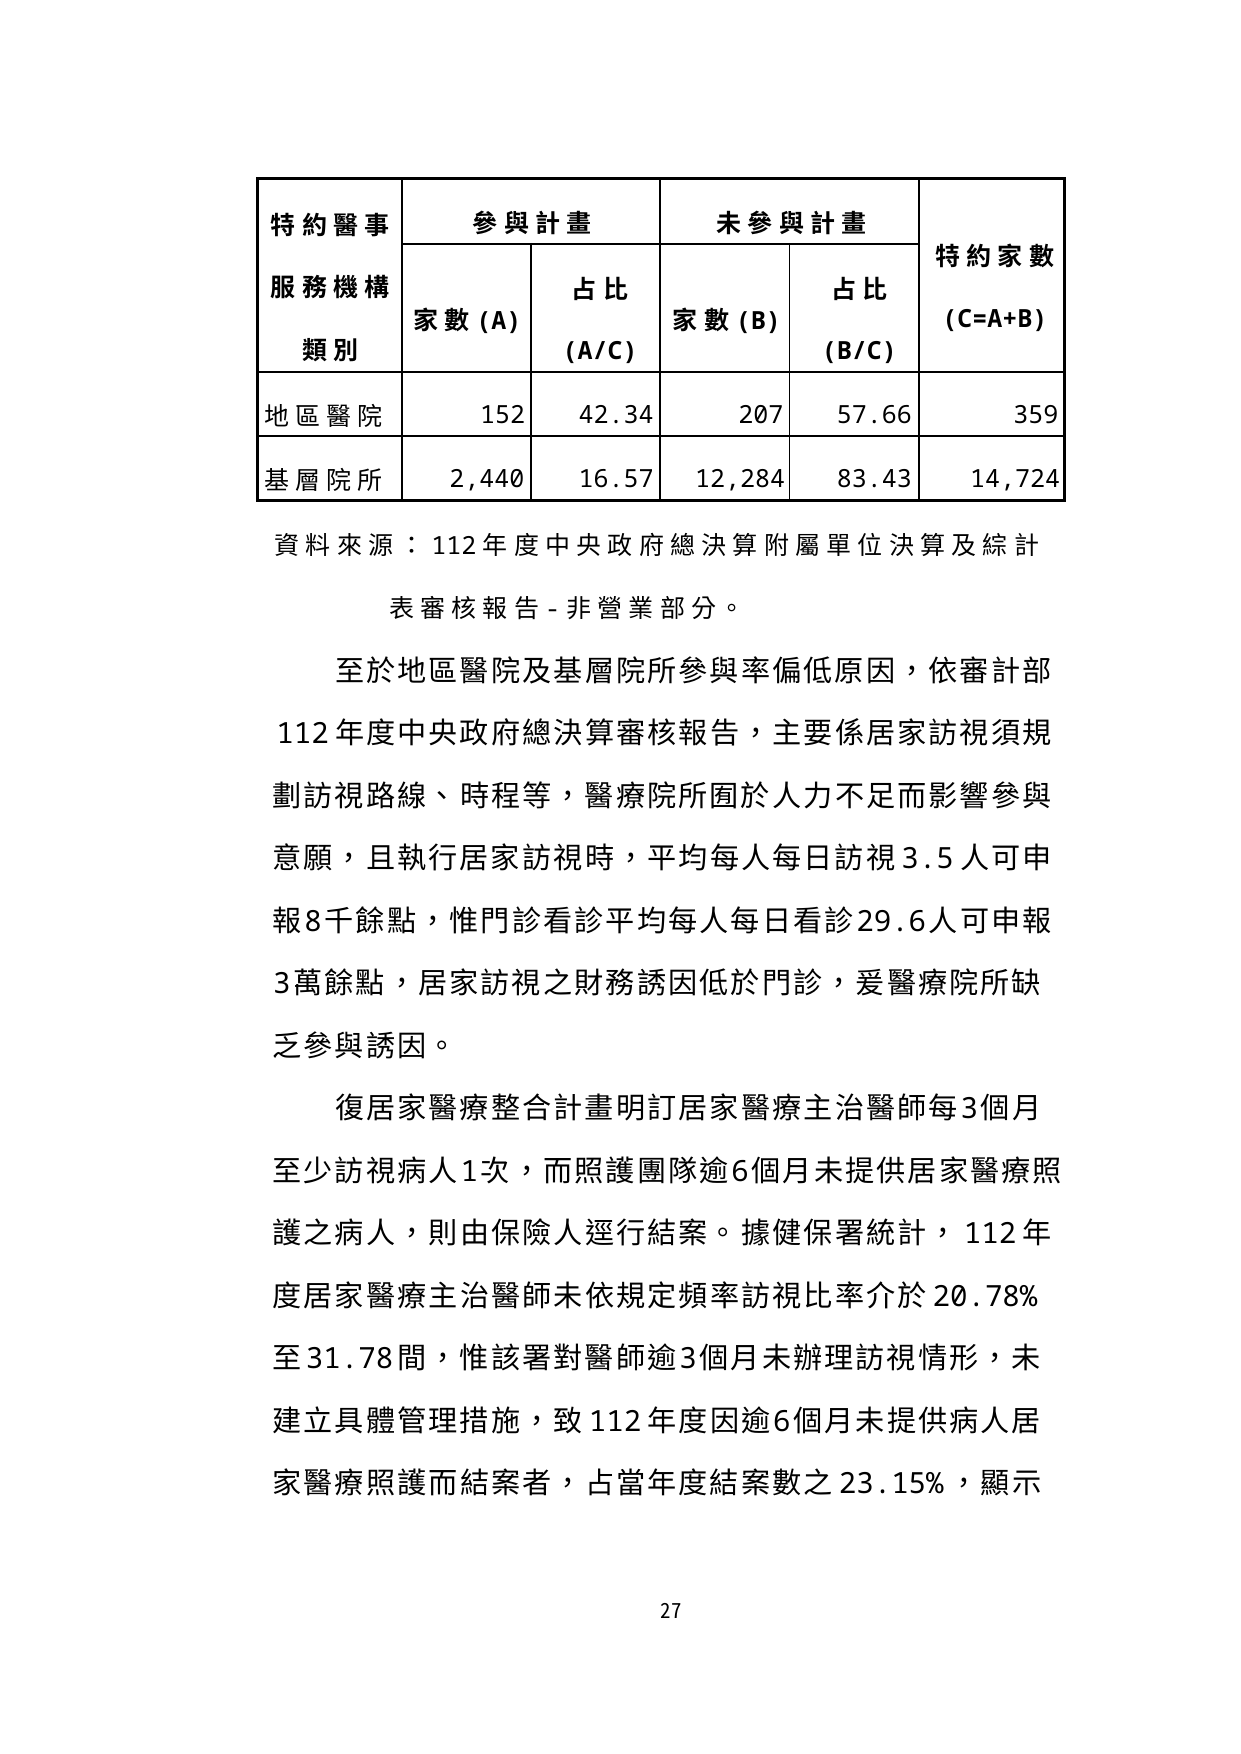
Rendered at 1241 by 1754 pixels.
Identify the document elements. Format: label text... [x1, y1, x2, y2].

table_header 未參與計畫 [661, 180, 918, 243]
table_cell 207 [661, 373, 789, 435]
table_cell 基層院所 [259, 437, 401, 499]
table_cell 2,440 [403, 437, 530, 499]
table_cell 14,724 [920, 437, 1063, 499]
table_cell 16.57 [532, 437, 659, 499]
table_cell 83.43 [790, 437, 918, 499]
text 至於地區醫院及基層院所參與率偏低原因，依審計部112年度中央政府總決算審核報告，主要係居家訪視須規劃訪視路線、時程等，醫療院所囿於人力不足而影響參與意願，且執行居家訪視時，平均每人每日訪視3.5人可申報8千餘點，惟門診看診平均每人每日看診29.6人可申報3萬餘點，居家訪視之財務誘因低於門診，爰醫療院所缺乏參與誘因。 [266, 627, 1063, 1065]
table_header 參與計畫 [403, 180, 659, 243]
table_cell 12,284 [661, 437, 789, 499]
table_cell 占比(A/C) [532, 245, 659, 371]
table_cell 占比(B/C) [790, 245, 918, 371]
text 復居家醫療整合計畫明訂居家醫療主治醫師每3個月至少訪視病人1次，而照護團隊逾6個月未提供居家醫療照護之病人，則由保險人逕行結案。據健保署統計，112年度居家醫療主治醫師未依規定頻率訪視比率介於20.78%至31.78間，惟該署對醫師逾3個月未辦理訪視情形，未建立具體管理措施，致112年度因逾6個月未提供病人居家醫療照護而結案者，占當年度結案數之23.15%，顯示部分醫療院所於個案收案後，並未實質提供居家醫療服務。 [266, 1065, 1063, 1502]
table_cell 359 [920, 373, 1063, 435]
table_cell 家數(B) [661, 245, 789, 371]
table_header 特約醫事服務機構類別 [259, 180, 401, 371]
table_header 特約家數 (C=A+B) [920, 180, 1063, 371]
text 資料來源：112年度中央政府總決算附屬單位決算及綜計表審核報告-非營業部分。 [262, 502, 1063, 627]
table_cell 152 [403, 373, 530, 435]
table_cell 57.66 [790, 373, 918, 435]
table_cell 家數(A) [403, 245, 530, 371]
table_cell 42.34 [532, 373, 659, 435]
table_cell 地區醫院 [259, 373, 401, 435]
